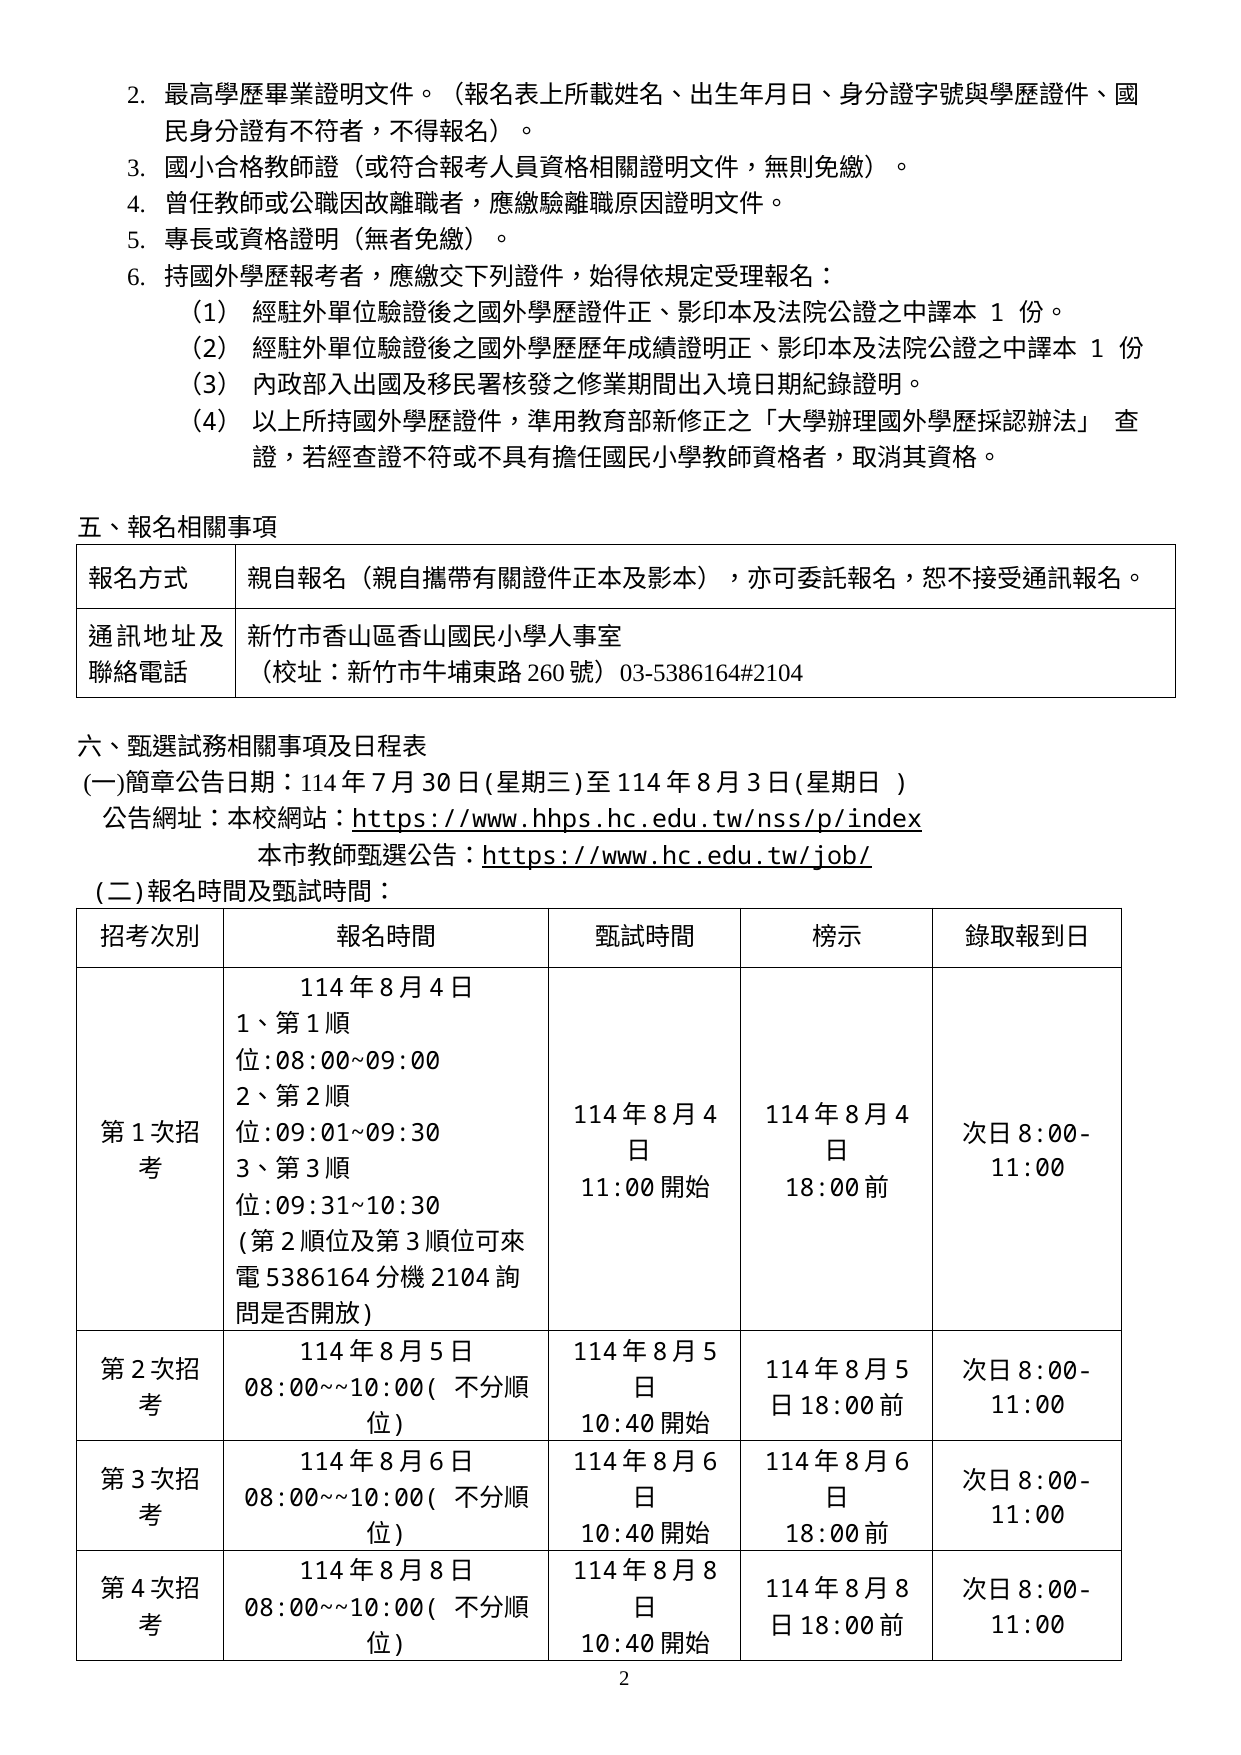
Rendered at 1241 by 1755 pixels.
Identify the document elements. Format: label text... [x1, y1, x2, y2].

text (一)簡章公告日期：114年7月30日(星期三)至114年8月3日(星期日 ) [77, 763, 1163, 799]
table_cell 114年8月8日 08:00~~10:00( 不分順位) [224, 1551, 548, 1659]
table_header 榜示 [741, 909, 932, 967]
table_cell 114年8月6日 08:00~~10:00( 不分順位) [224, 1441, 548, 1550]
table_cell 114年8月8日18:00前 [741, 1551, 932, 1659]
list 持國外學歷報考者，應繳交下列證件，始得依規定受理報名： [127, 256, 1163, 292]
list 國小合格教師證（或符合報考人員資格相關證明文件，無則免繳）。 [127, 147, 1163, 184]
table_header 報名方式 [77, 545, 235, 607]
text 公告網址：本校網站：https://www.hhps.hc.edu.tw/nss/p/index [77, 799, 1163, 835]
list 經駐外單位驗證後之國外學歷證件正、影印本及法院公證之中譯本 1 份。 [177, 292, 1163, 329]
list 以上所持國外學歷證件，準用教育部新修正之「大學辦理國外學歷採認辦法」 查證，若經查證不符或不具有擔任國民小學教師資格者，取消其資格。 [177, 401, 1163, 474]
table_cell 次日8:00-11:00 [933, 1551, 1121, 1659]
table_cell 新竹市香山區香山國民小學人事室 （校址：新竹市牛埔東路260號）03-5386164#2104 [236, 609, 1175, 697]
table_cell 114年8月6日 10:40開始 [549, 1441, 740, 1550]
text 六、甄選試務相關事項及日程表 [77, 726, 1163, 763]
text 本市教師甄選公告：https://www.hc.edu.tw/job/ [77, 835, 1163, 871]
table_cell 第2次招考 [77, 1331, 223, 1440]
table_cell 114年8月5日 10:40開始 [549, 1331, 740, 1440]
table_cell 114年8月5日 08:00~~10:00( 不分順位) [224, 1331, 548, 1440]
table_cell 第4次招考 [77, 1551, 223, 1659]
table_header 報名時間 [224, 909, 548, 967]
table_cell 114年8月4日 18:00前 [741, 968, 932, 1330]
text (二)報名時間及甄試時間： [77, 871, 1163, 908]
list 內政部入出國及移民署核發之修業期間出入境日期紀錄證明。 [177, 365, 1163, 401]
list 專長或資格證明（無者免繳）。 [127, 220, 1163, 256]
list 最高學歷畢業證明文件。（報名表上所載姓名、出生年月日、身分證字號與學歷證件、國民身分證有不符者，不得報名）。 [127, 75, 1163, 147]
table_cell 114年8月6日 18:00前 [741, 1441, 932, 1550]
table_cell 次日8:00-11:00 [933, 968, 1121, 1330]
table_cell 第3次招考 [77, 1441, 223, 1550]
table_cell 次日8:00-11:00 [933, 1441, 1121, 1550]
table_header 招考次別 [77, 909, 223, 967]
table_cell 第1次招考 [77, 968, 223, 1330]
table_cell 114年8月4日 1、第1順位:08:00~09:00 2、第2順位:09:01~09:30 3、第3順位:09:31~10:30 (第2順位及第3順位可來電5386164分機2104詢問是否開放) [224, 968, 548, 1330]
list 經駐外單位驗證後之國外學歷歷年成績證明正、影印本及法院公證之中譯本 1 份 [177, 329, 1163, 365]
list 曾任教師或公職因故離職者，應繳驗離職原因證明文件。 [127, 184, 1163, 220]
table_header 親自報名（親自攜帶有關證件正本及影本），亦可委託報名，恕不接受通訊報名。 [236, 545, 1175, 607]
table_header 甄試時間 [549, 909, 740, 967]
table_cell 通訊地址及聯絡電話 [77, 609, 235, 697]
table_cell 114年8月8日 10:40開始 [549, 1551, 740, 1659]
table_cell 次日8:00-11:00 [933, 1331, 1121, 1440]
text 五、報名相關事項 [77, 508, 1163, 544]
table_header 錄取報到日 [933, 909, 1121, 967]
table_cell 114年8月5日18:00前 [741, 1331, 932, 1440]
table_cell 114年8月4日 11:00開始 [549, 968, 740, 1330]
